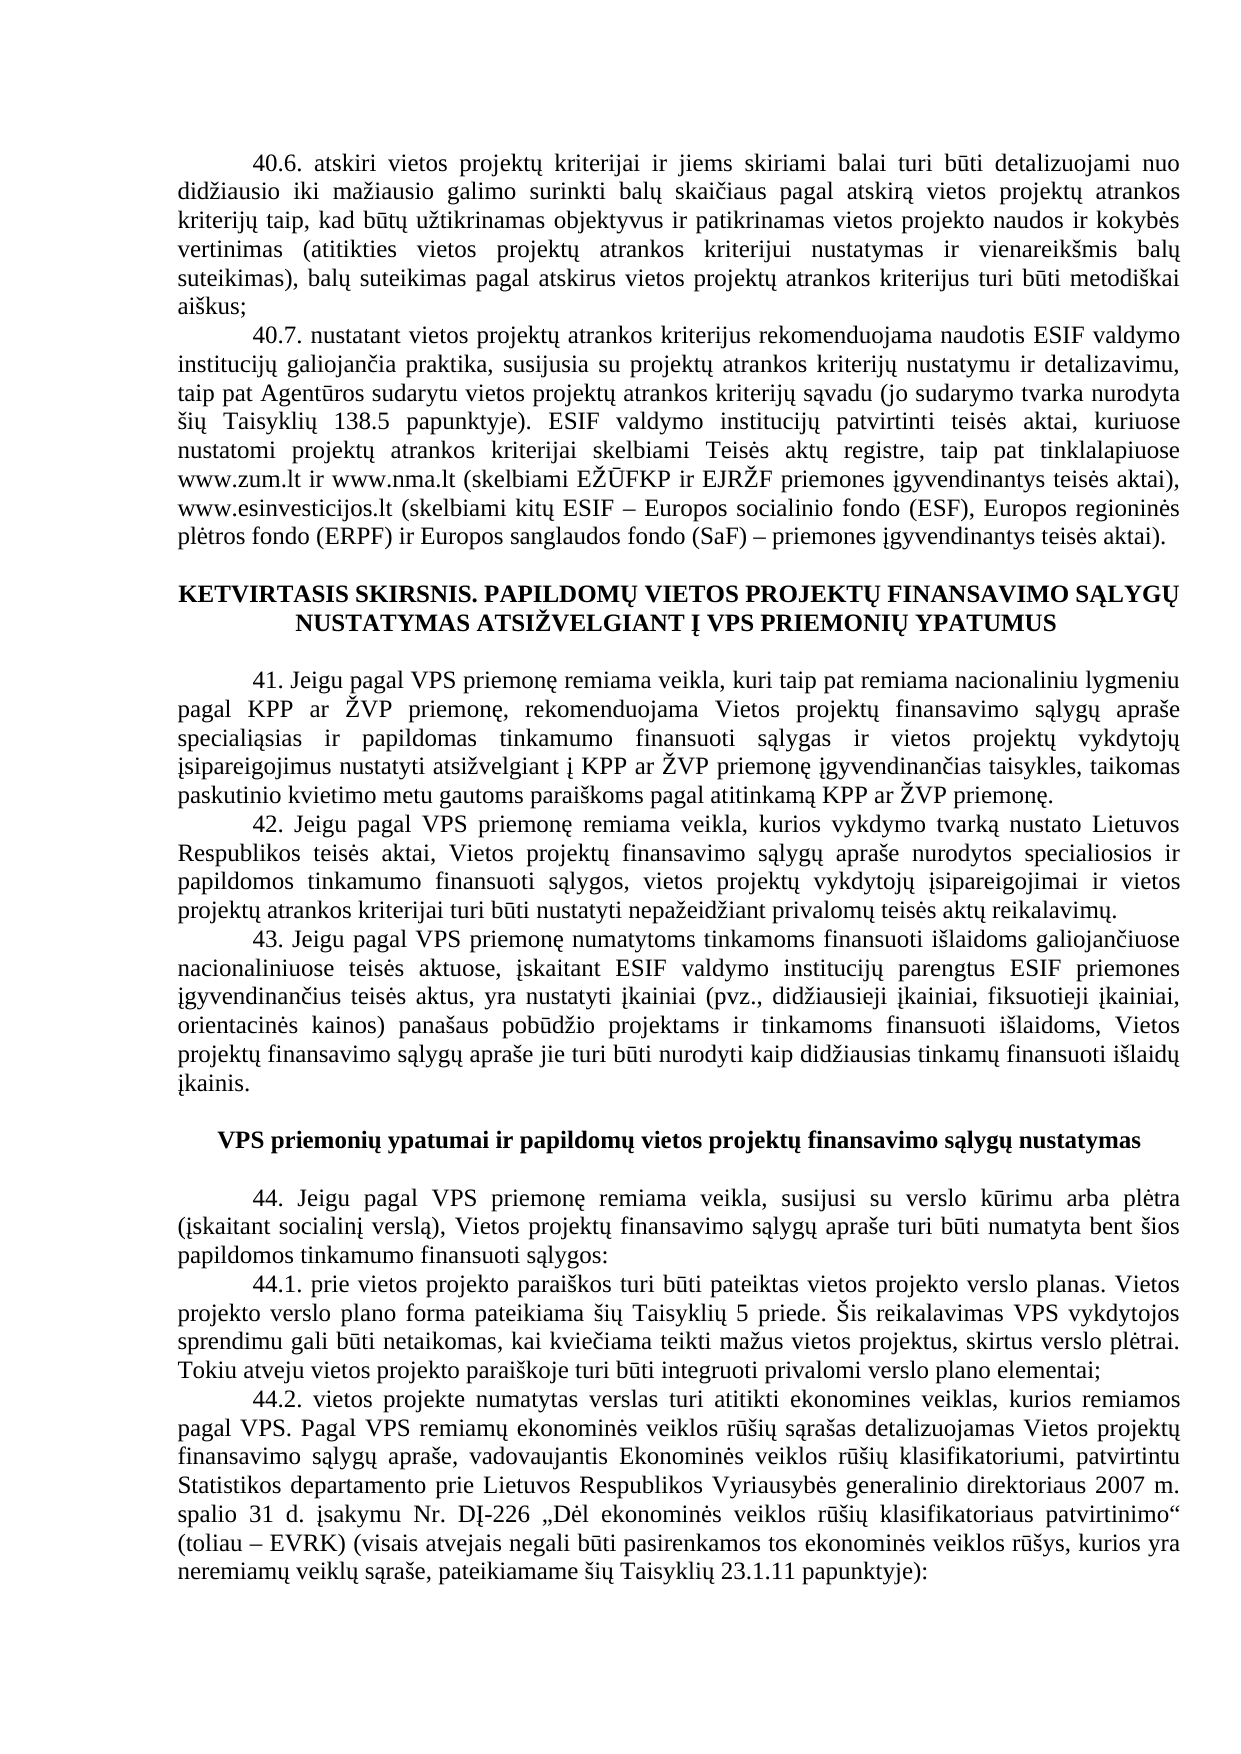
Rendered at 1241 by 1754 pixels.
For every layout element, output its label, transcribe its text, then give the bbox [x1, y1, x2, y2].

text 44. Jeigu pagal VPS priemonę remiama veikla, susijusi su verslo kūrimu arba plėtra (įskaitant socialinį verslą), Vietos projektų finansavimo sąlygų apraše turi būti numatyta bent šios papildomos tinkamumo finansuoti sąlygos: [177, 1183, 1181, 1269]
text 44.1. prie vietos projekto paraiškos turi būti pateiktas vietos projekto verslo planas. Vietos projekto verslo plano forma pateikiama šių Taisyklių 5 priede. Šis reikalavimas VPS vykdytojos sprendimu gali būti netaikomas, kai kviečiama teikti mažus vietos projektus, skirtus verslo plėtrai. Tokiu atveju vietos projekto paraiškoje turi būti integruoti privalomi verslo plano elementai; [177, 1269, 1181, 1384]
text KETVIRTASIS SKIRSNIS. PAPILDOMŲ VIETOS PROJEKTŲ FINANSAVIMO SĄLYGŲ NUSTATYMAS ATSIŽVELGIANT Į VPS PRIEMONIŲ YPATUMUS [177, 579, 1181, 636]
text 40.7. nustatant vietos projektų atrankos kriterijus rekomenduojama naudotis ESIF valdymo institucijų galiojančia praktika, susijusia su projektų atrankos kriterijų nustatymu ir detalizavimu, taip pat Agentūros sudarytu vietos projektų atrankos kriterijų sąvadu (jo sudarymo tvarka nurodyta šių Taisyklių 138.5 papunktyje). ESIF valdymo institucijų patvirtinti teisės aktai, kuriuose nustatomi projektų atrankos kriterijai skelbiami Teisės aktų registre, taip pat tinklalapiuose www.zum.lt ir www.nma.lt (skelbiami EŽŪFKP ir EJRŽF priemones įgyvendinantys teisės aktai), www.esinvesticijos.lt (skelbiami kitų ESIF – Europos socialinio fondo (ESF), Europos regioninės plėtros fondo (ERPF) ir Europos sanglaudos fondo (SaF) – priemones įgyvendinantys teisės aktai). [177, 320, 1181, 550]
text 44.2. vietos projekte numatytas verslas turi atitikti ekonomines veiklas, kurios remiamos pagal VPS. Pagal VPS remiamų ekonominės veiklos rūšių sąrašas detalizuojamas Vietos projektų finansavimo sąlygų apraše, vadovaujantis Ekonominės veiklos rūšių klasifikatoriumi, patvirtintu Statistikos departamento prie Lietuvos Respublikos Vyriausybės generalinio direktoriaus 2007 m. spalio 31 d. įsakymu Nr. DĮ-226 „Dėl ekonominės veiklos rūšių klasifikatoriaus patvirtinimo“ (toliau – EVRK) (visais atvejais negali būti pasirenkamos tos ekonominės veiklos rūšys, kurios yra neremiamų veiklų sąraše, pateikiamame šių Taisyklių 23.1.11 papunktyje): [177, 1384, 1181, 1585]
text 43. Jeigu pagal VPS priemonę numatytoms tinkamoms finansuoti išlaidoms galiojančiuose nacionaliniuose teisės aktuose, įskaitant ESIF valdymo institucijų parengtus ESIF priemones įgyvendinančius teisės aktus, yra nustatyti įkainiai (pvz., didžiausieji įkainiai, fiksuotieji įkainiai, orientacinės kainos) panašaus pobūdžio projektams ir tinkamoms finansuoti išlaidoms, Vietos projektų finansavimo sąlygų apraše jie turi būti nurodyti kaip didžiausias tinkamų finansuoti išlaidų įkainis. [177, 924, 1181, 1096]
text VPS priemonių ypatumai ir papildomų vietos projektų finansavimo sąlygų nustatymas [177, 1125, 1181, 1154]
text 42. Jeigu pagal VPS priemonę remiama veikla, kurios vykdymo tvarką nustato Lietuvos Respublikos teisės aktai, Vietos projektų finansavimo sąlygų apraše nurodytos specialiosios ir papildomos tinkamumo finansuoti sąlygos, vietos projektų vykdytojų įsipareigojimai ir vietos projektų atrankos kriterijai turi būti nustatyti nepažeidžiant privalomų teisės aktų reikalavimų. [177, 809, 1181, 924]
text 41. Jeigu pagal VPS priemonę remiama veikla, kuri taip pat remiama nacionaliniu lygmeniu pagal KPP ar ŽVP priemonę, rekomenduojama Vietos projektų finansavimo sąlygų apraše specialiąsias ir papildomas tinkamumo finansuoti sąlygas ir vietos projektų vykdytojų įsipareigojimus nustatyti atsižvelgiant į KPP ar ŽVP priemonę įgyvendinančias taisykles, taikomas paskutinio kvietimo metu gautoms paraiškoms pagal atitinkamą KPP ar ŽVP priemonę. [177, 665, 1181, 809]
text 40.6. atskiri vietos projektų kriterijai ir jiems skiriami balai turi būti detalizuojami nuo didžiausio iki mažiausio galimo surinkti balų skaičiaus pagal atskirą vietos projektų atrankos kriterijų taip, kad būtų užtikrinamas objektyvus ir patikrinamas vietos projekto naudos ir kokybės vertinimas (atitikties vietos projektų atrankos kriterijui nustatymas ir vienareikšmis balų suteikimas), balų suteikimas pagal atskirus vietos projektų atrankos kriterijus turi būti metodiškai aiškus; [177, 148, 1181, 320]
